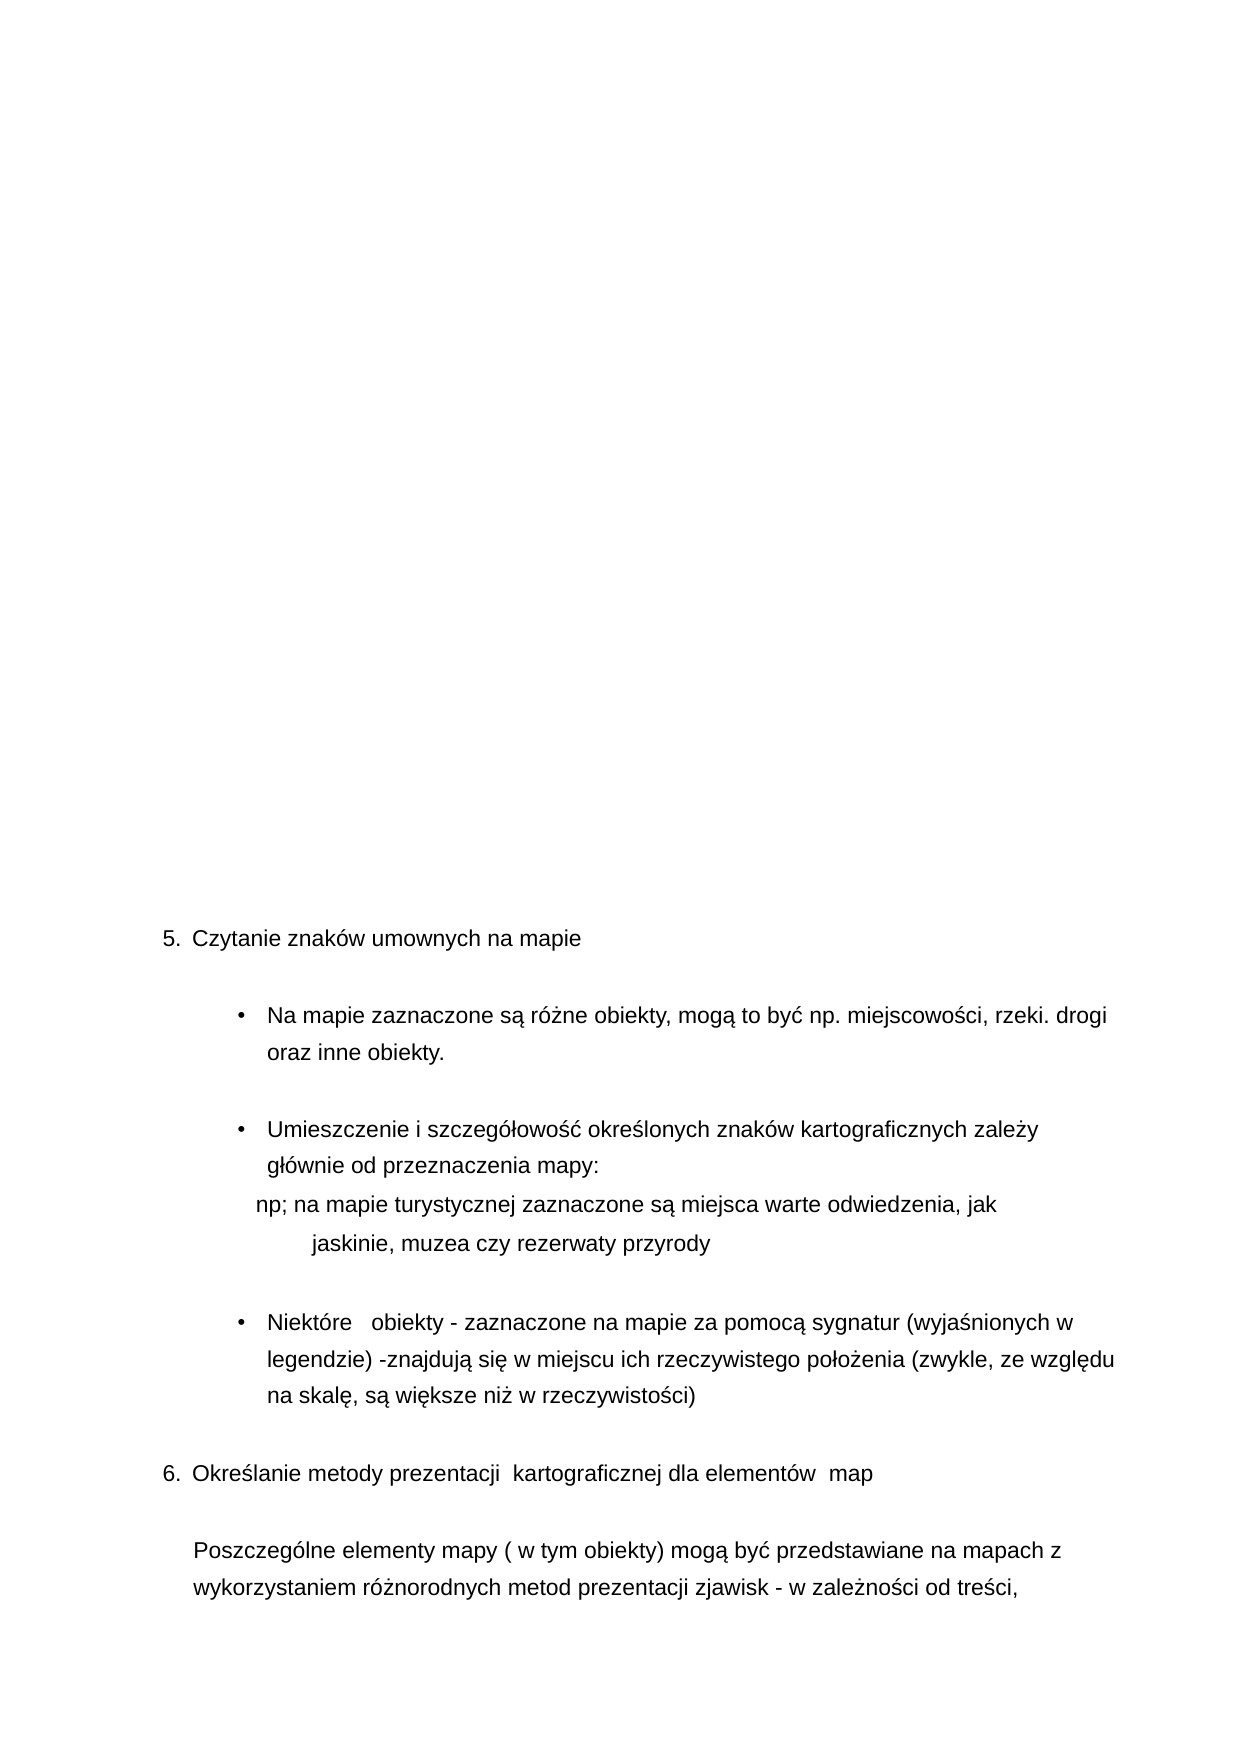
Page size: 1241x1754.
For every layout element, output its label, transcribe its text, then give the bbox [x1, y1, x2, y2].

list Określanie metody prezentacji kartograficznej dla elementów map [162, 1459, 1122, 1486]
list Niektóre obiekty - zaznaczone na mapie za pomocą sygnatur (wyjaśnionych w legendzie) -znajdują się w miejscu ich rzeczywistego położenia (zwykle, ze względu na skalę, są większe niż w rzeczywistości) [237, 1309, 1122, 1408]
list Czytanie znaków umownych na mapie [162, 924, 1122, 951]
text np; na mapie turystycznej zaznaczone są miejsca warte odwiedzenia, jak [193, 1189, 1122, 1218]
text Poszczególne elementy mapy ( w tym obiekty) mogą być przedstawiane na mapach z wykorzystaniem różnorodnych metod prezentacji zjawisk - w zależności od treści, [193, 1537, 1122, 1600]
list Umieszczenie i szczegółowość określonych znaków kartograficznych zależy głównie od przeznaczenia mapy: [237, 1116, 1122, 1179]
text jaskinie, muzea czy rezerwaty przyrody [193, 1228, 1122, 1257]
list Na mapie zaznaczone są różne obiekty, mogą to być np. miejscowości, rzeki. drogi oraz inne obiekty. [237, 1002, 1122, 1065]
